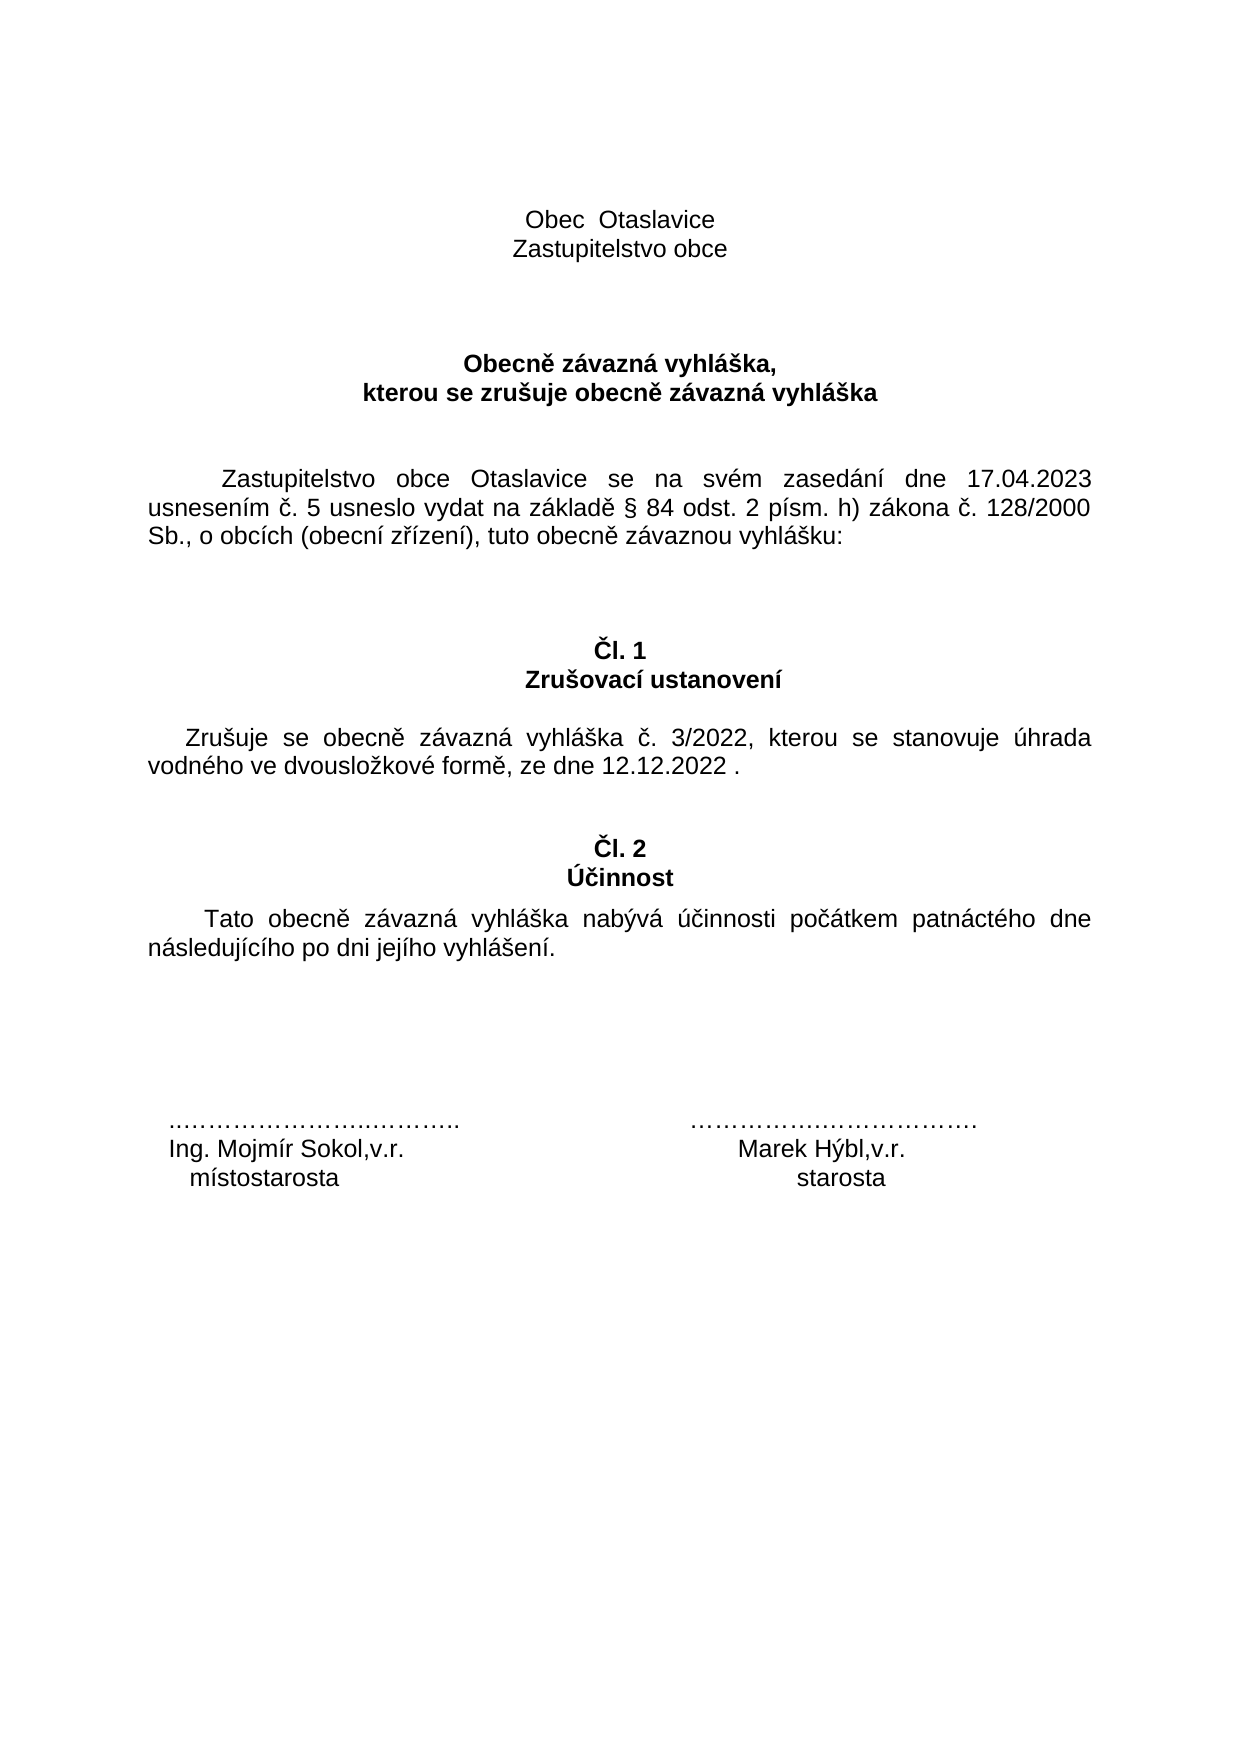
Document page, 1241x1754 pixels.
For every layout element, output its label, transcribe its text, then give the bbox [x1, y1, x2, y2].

text Zrušovací ustanovení [148, 665, 1093, 694]
text Ing. Mojmír Sokol,v.r. Marek Hýbl,v.r. [148, 1134, 1093, 1163]
text ..…………………..……….. …………….………………. [148, 1105, 1093, 1134]
text místostarosta starosta [148, 1163, 1093, 1191]
text Účinnost [148, 863, 1093, 891]
text Obecně závazná vyhláška, [148, 349, 1093, 378]
text Zastupitelstvo obce Otaslavice se na svém zasedání dne 17.04.2023 usnesením č. 5 usneslo vydat na základě § 84 odst. 2 písm. h) zákona č. 128/2000 Sb., o obcích (obecní zřízení), tuto obecně závaznou vyhlášku: [148, 464, 1093, 550]
text Čl. 2 [148, 834, 1093, 863]
text kterou se zrušuje obecně závazná vyhláška [148, 378, 1093, 406]
text Obec Otaslavice [148, 205, 1093, 234]
subtitle Čl. 1 [148, 636, 1093, 665]
text Zrušuje se obecně závazná vyhláška č. 3/2022, kterou se stanovuje úhrada vodného ve dvousložkové formě, ze dne 12.12.2022 . [148, 723, 1093, 780]
text Tato obecně závazná vyhláška nabývá účinnosti počátkem patnáctého dne následujícího po dni jejího vyhlášení. [148, 904, 1093, 961]
text Zastupitelstvo obce [148, 234, 1093, 263]
